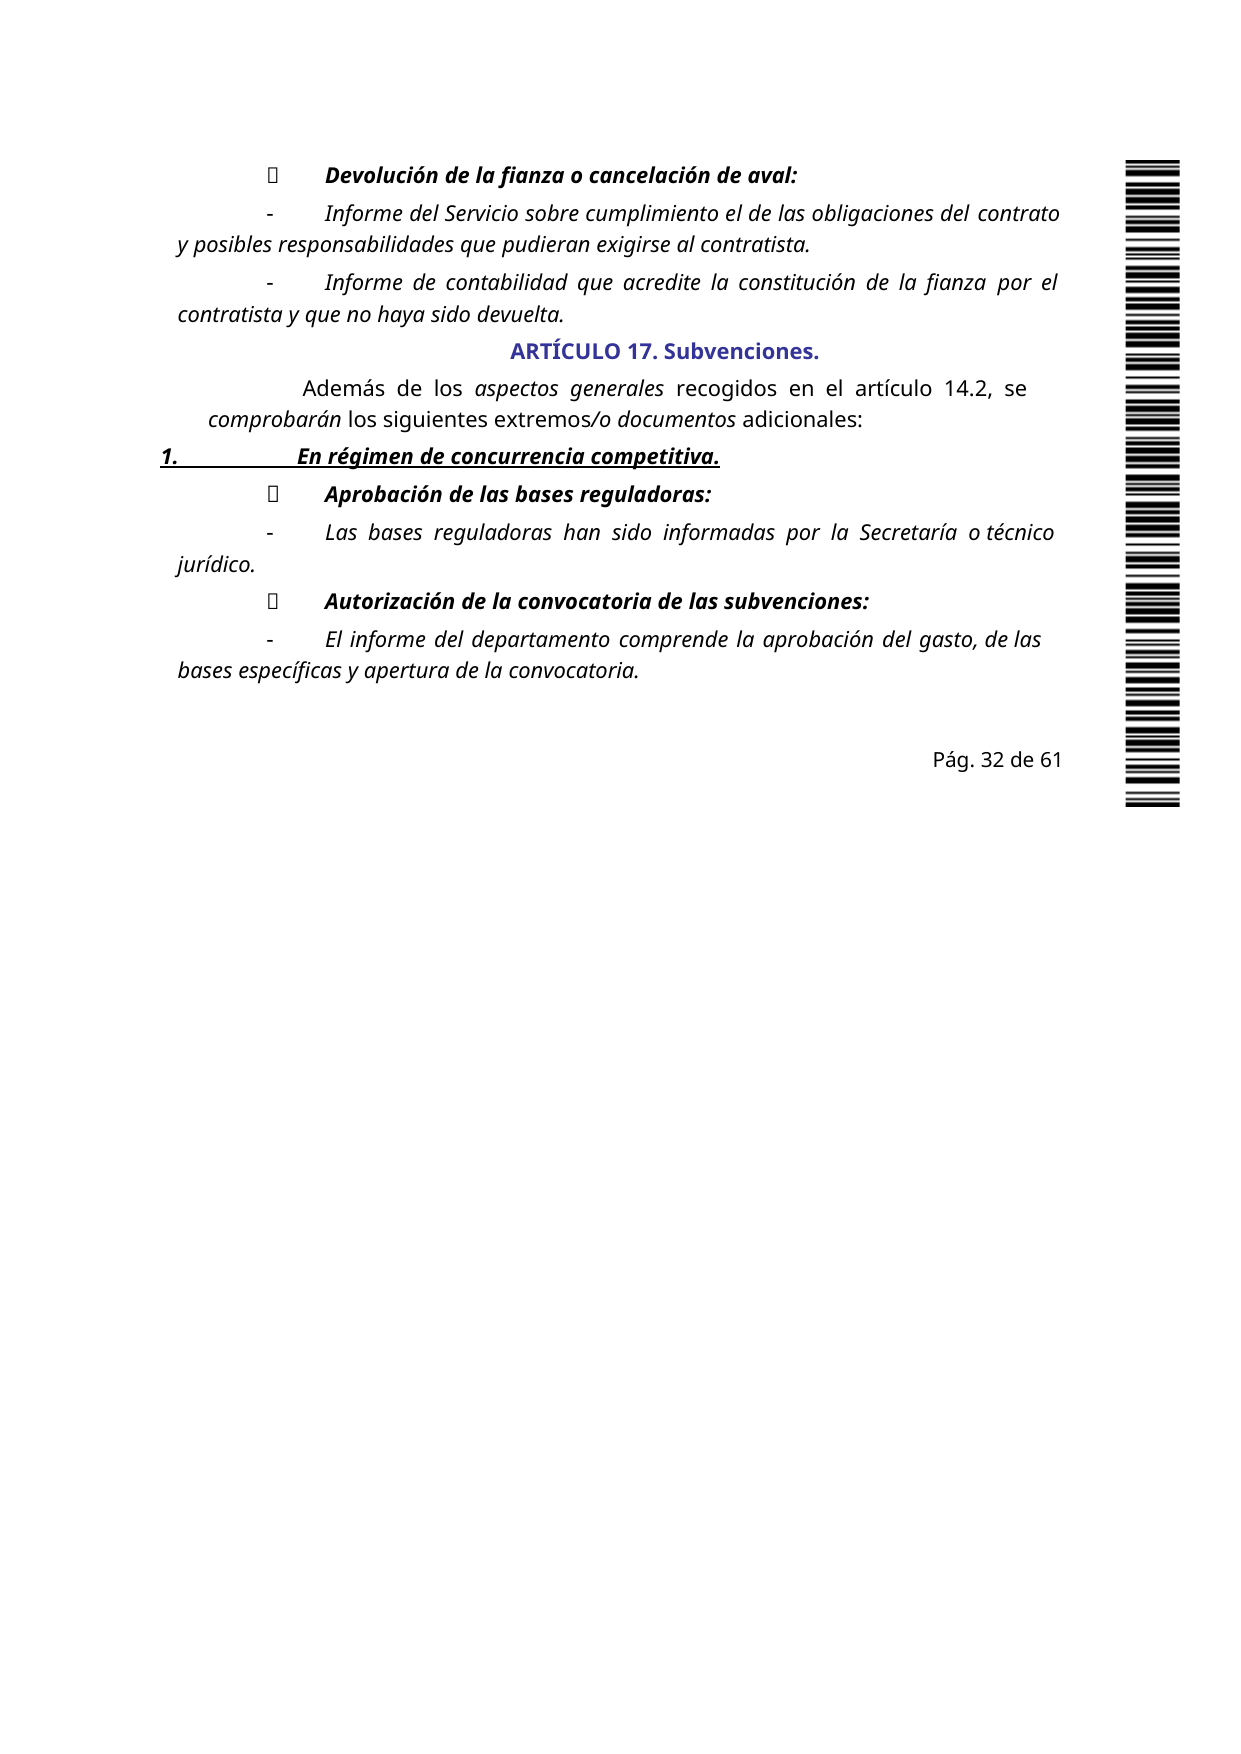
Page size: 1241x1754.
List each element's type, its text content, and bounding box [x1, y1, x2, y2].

text comprobarán los siguientes extremos/o documentos adicionales: [160, 404, 911, 434]
list El informe del departamento comprende la aprobación del gasto, de las bases específicas y apertura de la convocatoria. [177, 623, 1061, 685]
picture [1125, 160, 1180, 807]
list Informe del Servicio sobre cumplimiento el de las obligaciones del contrato y posibles responsabilidades que pudieran exigirse al contratista. [177, 197, 1060, 259]
list Informe de contabilidad que acredite la constitución de la fianza por el contratista y que no haya sido devuelta. [177, 266, 1060, 329]
list Las bases reguladoras han sido informadas por la Secretaría o técnico jurídico. [177, 516, 1060, 579]
subtitle Devolución de la fianza o cancelación de aval: [266, 160, 1125, 190]
subtitle ARTÍCULO 17. Subvenciones. [244, 336, 1086, 366]
text Además de los aspectos generales recogidos en el artículo 14.2, se [244, 373, 1085, 403]
text Pág. 32 de 61 [160, 745, 1063, 773]
subtitle Autorización de la convocatoria de las subvenciones: [266, 586, 1125, 616]
list Aprobación de las bases reguladoras: [266, 478, 1125, 509]
list En régimen de concurrencia competitiva. [160, 441, 905, 471]
